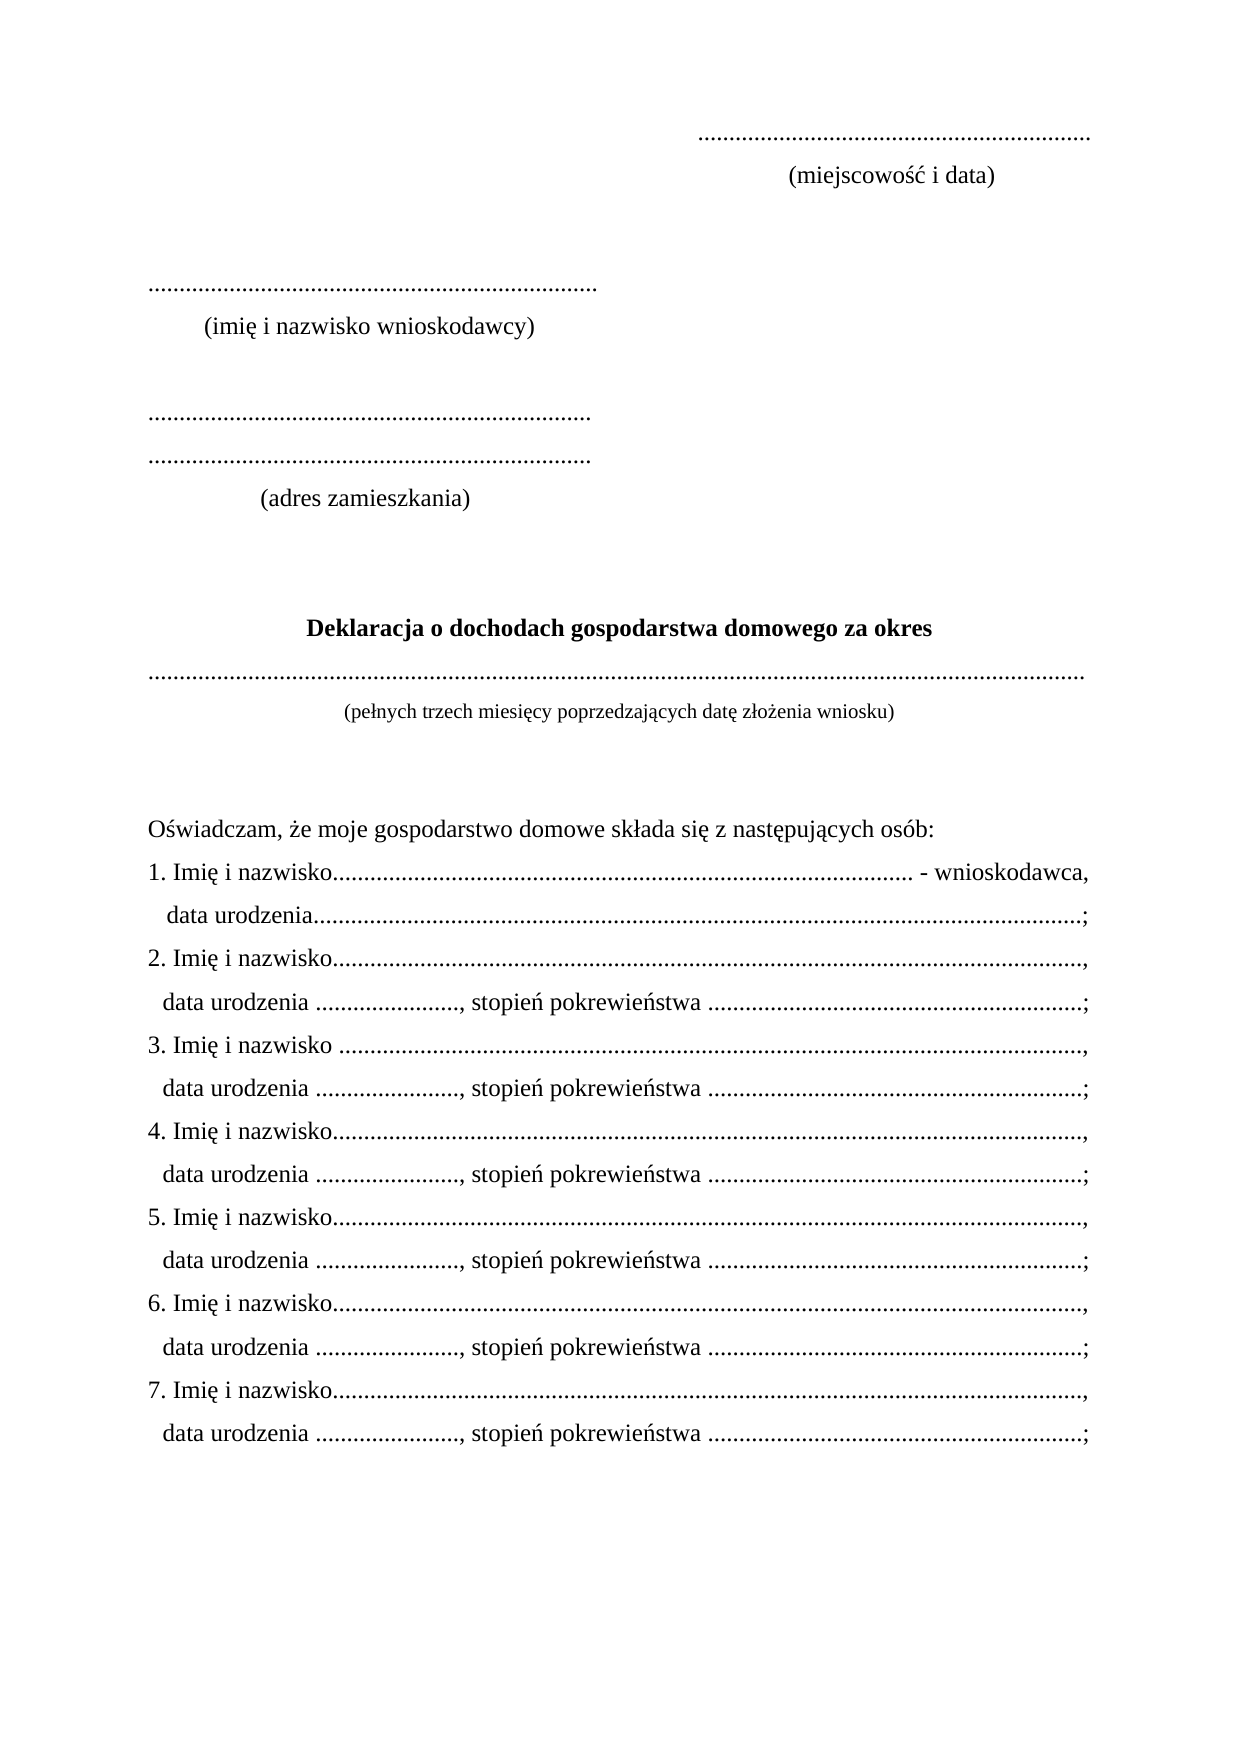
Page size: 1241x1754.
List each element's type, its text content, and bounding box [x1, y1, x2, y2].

text (pełnych trzech miesięcy poprzedzających datę złożenia wniosku) [148, 699, 1091, 723]
text 2. Imię i nazwisko........................................................................................................................, [148, 943, 1091, 972]
text ...................................................................................................................................................... [148, 656, 1091, 684]
text Deklaracja o dochodach gospodarstwa domowego za okres [148, 613, 1091, 641]
text ....................................................................... [148, 440, 1091, 469]
text (miejscowość i data) [738, 160, 1091, 189]
text data urodzenia ......................., stopień pokrewieństwa ............................................................; [162, 1418, 1091, 1447]
text ....................................................................... [148, 397, 1091, 426]
text 1. Imię i nazwisko............................................................................................. - wnioskodawca, [148, 857, 1091, 886]
text 4. Imię i nazwisko........................................................................................................................, [148, 1116, 1091, 1145]
text 5. Imię i nazwisko........................................................................................................................, [148, 1202, 1091, 1231]
text 6. Imię i nazwisko........................................................................................................................, [148, 1288, 1091, 1317]
text data urodzenia ......................., stopień pokrewieństwa ............................................................; [162, 1245, 1091, 1274]
text (adres zamieszkania) [148, 483, 1091, 512]
text data urodzenia ......................., stopień pokrewieństwa ............................................................; [162, 1332, 1091, 1360]
text 3. Imię i nazwisko ......................................................................................................................., [148, 1030, 1091, 1058]
text data urodzenia...........................................................................................................................; [148, 900, 1091, 929]
text data urodzenia ......................., stopień pokrewieństwa ............................................................; [162, 987, 1091, 1015]
text (imię i nazwisko wnioskodawcy) [148, 311, 1091, 339]
text ............................................................... [148, 117, 1091, 146]
text data urodzenia ......................., stopień pokrewieństwa ............................................................; [162, 1159, 1091, 1188]
text ........................................................................ [148, 268, 1091, 296]
text data urodzenia ......................., stopień pokrewieństwa ............................................................; [162, 1073, 1091, 1102]
text 7. Imię i nazwisko........................................................................................................................, [148, 1375, 1091, 1403]
text Oświadczam, że moje gospodarstwo domowe składa się z następujących osób: [148, 814, 1091, 843]
